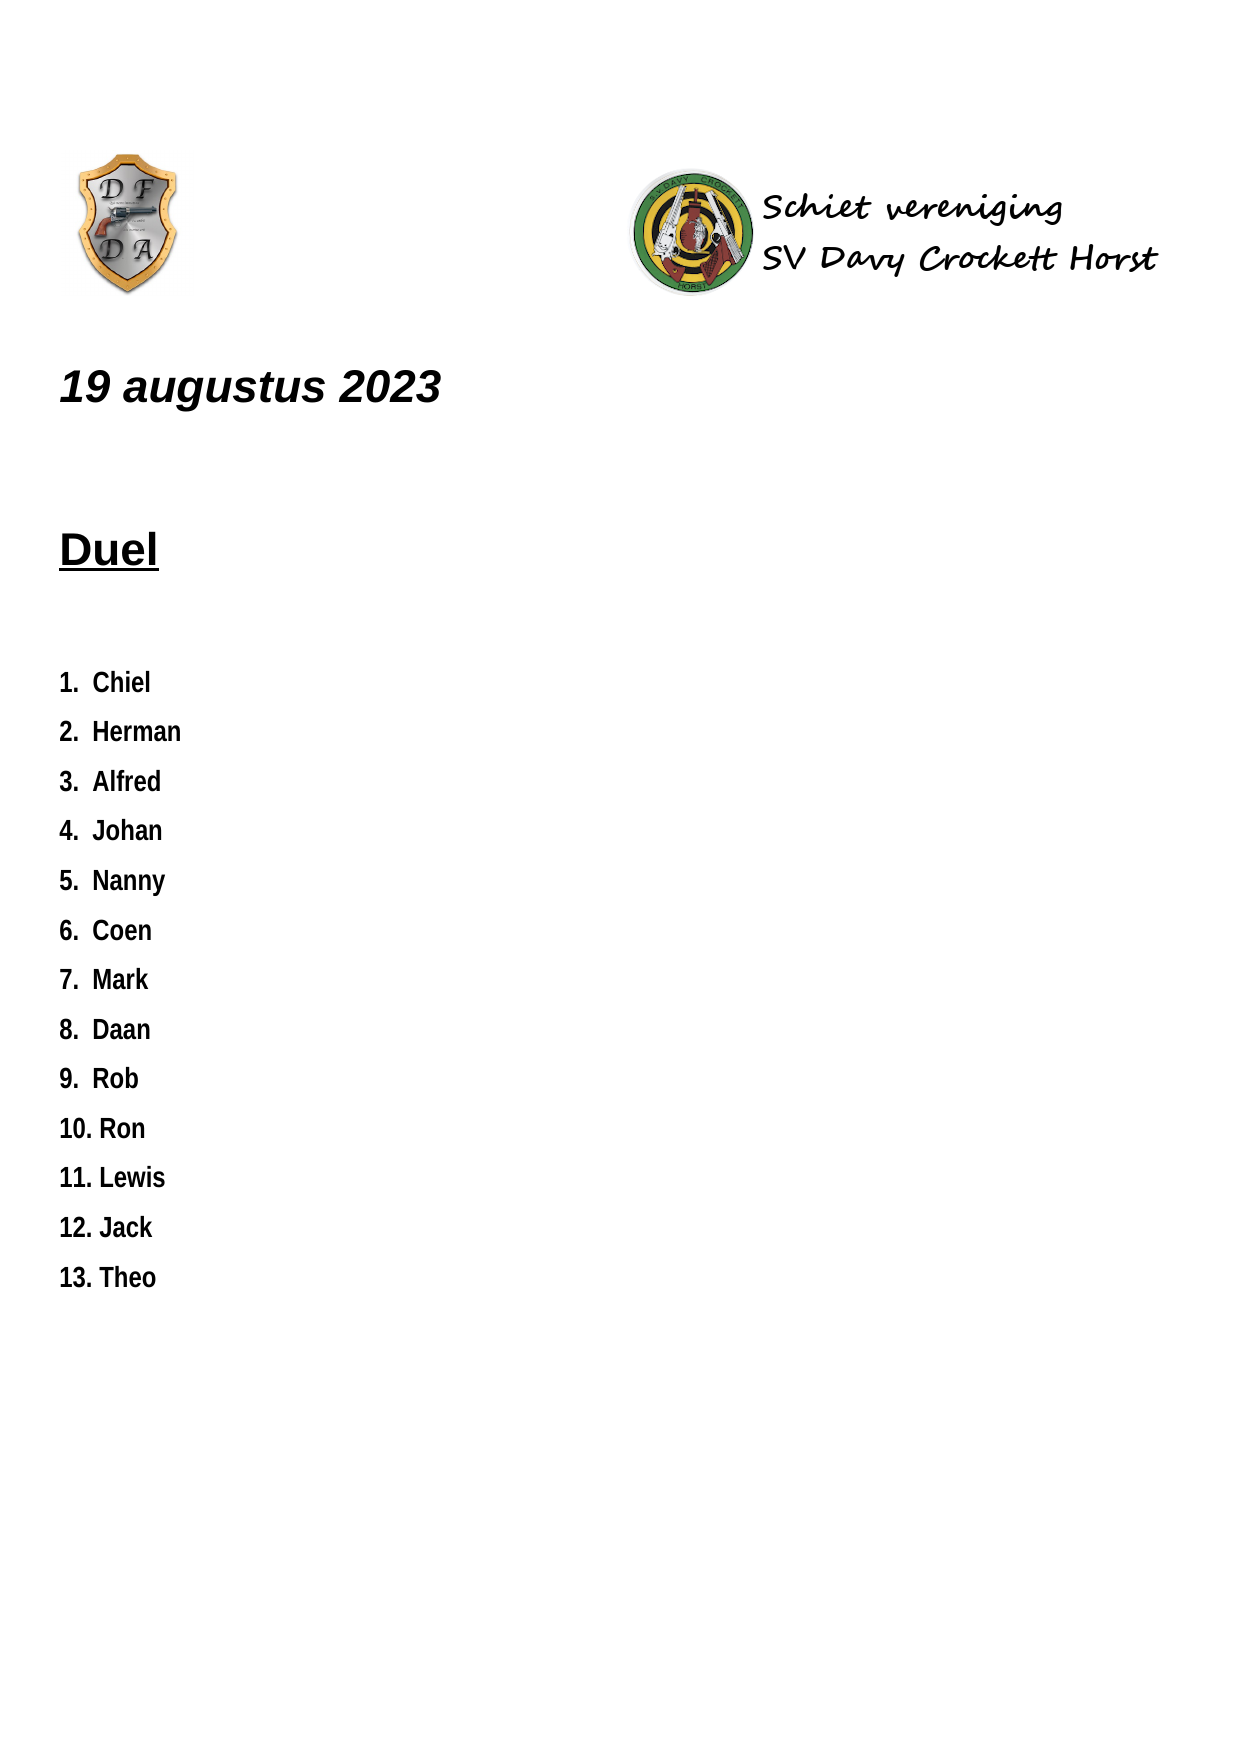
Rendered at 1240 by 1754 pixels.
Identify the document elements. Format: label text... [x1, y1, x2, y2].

text 11. Lewis [59, 1161, 1181, 1194]
text 5. Nanny [59, 863, 1181, 896]
text 9. Rob [59, 1061, 1181, 1095]
text 7. Mark [59, 962, 1181, 996]
text 3. Alfred [59, 764, 1181, 797]
text 19 augustus 2023 [59, 360, 1181, 413]
text 6. Coen [59, 913, 1181, 946]
text 1. Chiel [59, 665, 1181, 698]
picture [61, 150, 194, 296]
text 2. Herman [59, 714, 1181, 748]
text 4. Johan [59, 813, 1181, 847]
text Duel [59, 523, 1181, 575]
text 10. Ron [59, 1111, 1181, 1144]
text 8. Daan [59, 1012, 1181, 1045]
text 13. Theo [59, 1260, 1181, 1293]
text 12. Jack [59, 1210, 1181, 1243]
picture [607, 157, 1178, 307]
